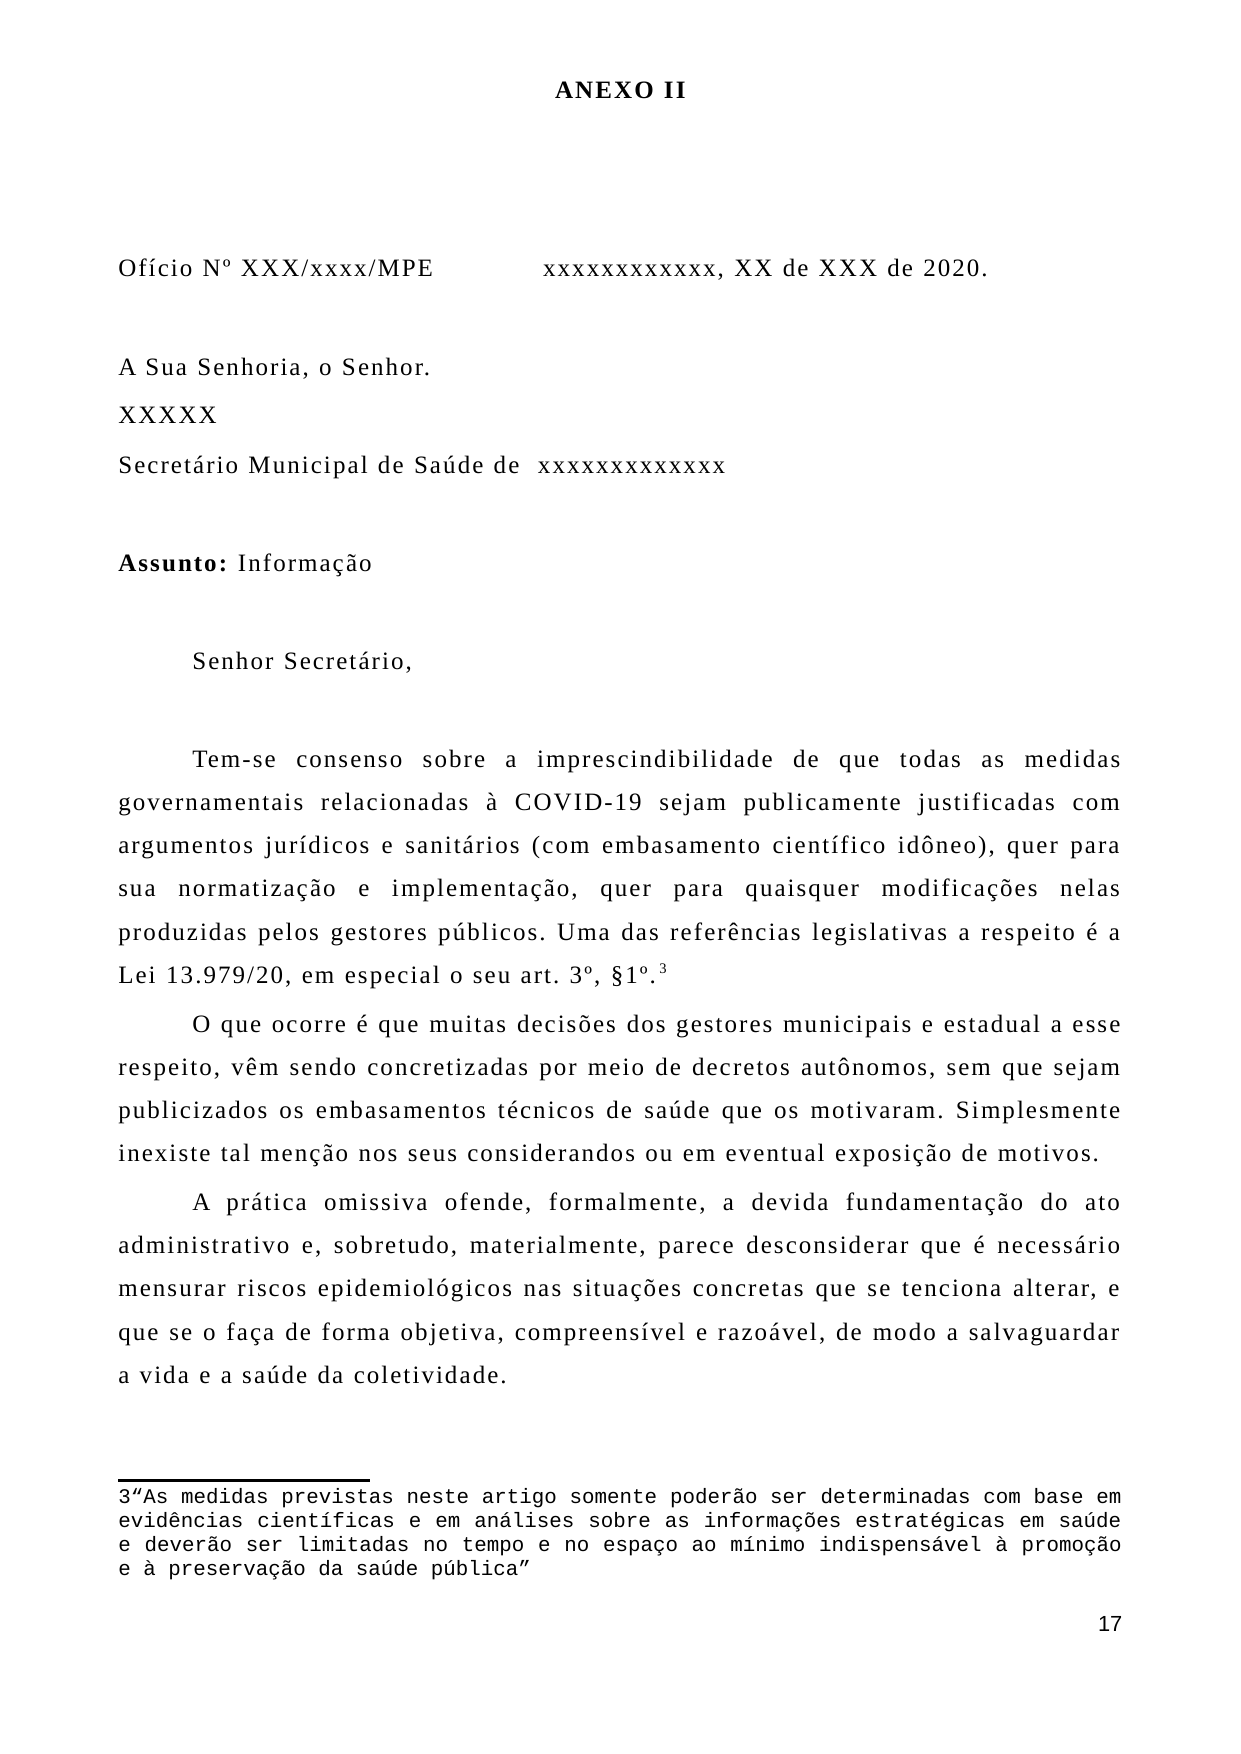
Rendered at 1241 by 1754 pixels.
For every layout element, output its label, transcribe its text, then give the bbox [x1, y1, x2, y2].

text “As medidas previstas neste artigo somente poderão ser determinadas com base em evidências científicas e em análises sobre as informações estratégicas em saúde e deverão ser limitadas no tempo e no espaço ao mínimo indispensável à promoção e à preservação da saúde pública” [118, 1487, 1122, 1581]
text XXXXX [118, 401, 1122, 429]
text Tem-se consenso sobre a imprescindibilidade de que todas as medidas governamentais relacionadas à COVID-19 sejam publicamente justificadas com argumentos jurídicos e sanitários (com embasamento científico idôneo), quer para sua normatização e implementação, quer para quaisquer modificações nelas produzidas pelos gestores públicos. Uma das referências legislativas a respeito é a Lei 13.979/20, em especial o seu art. 3º, §1º. [118, 744, 1122, 988]
text Senhor Secretário, [118, 646, 1122, 675]
text Assunto: Informação [118, 548, 1122, 577]
text O que ocorre é que muitas decisões dos gestores municipais e estadual a esse respeito, vêm sendo concretizadas por meio de decretos autônomos, sem que sejam publicizados os embasamentos técnicos de saúde que os motivaram. Simplesmente inexiste tal menção nos seus considerandos ou em eventual exposição de motivos. [118, 1009, 1122, 1167]
text A prática omissiva ofende, formalmente, a devida fundamentação do ato administrativo e, sobretudo, materialmente, parece desconsiderar que é necessário mensurar riscos epidemiológicos nas situações concretas que se tenciona alterar, e que se o faça de forma objetiva, compreensível e razoável, de modo a salvaguardar a vida e a saúde da coletividade. [118, 1187, 1122, 1388]
subtitle Ofício Nº XXX/xxxx/MPE xxxxxxxxxxxx, XX de XXX de 2020. [118, 253, 1122, 282]
subtitle A Sua Senhoria, o Senhor. [118, 352, 1122, 380]
text Secretário Municipal de Saúde de xxxxxxxxxxxxx [118, 450, 1122, 478]
text ANEXO II [118, 75, 1122, 104]
